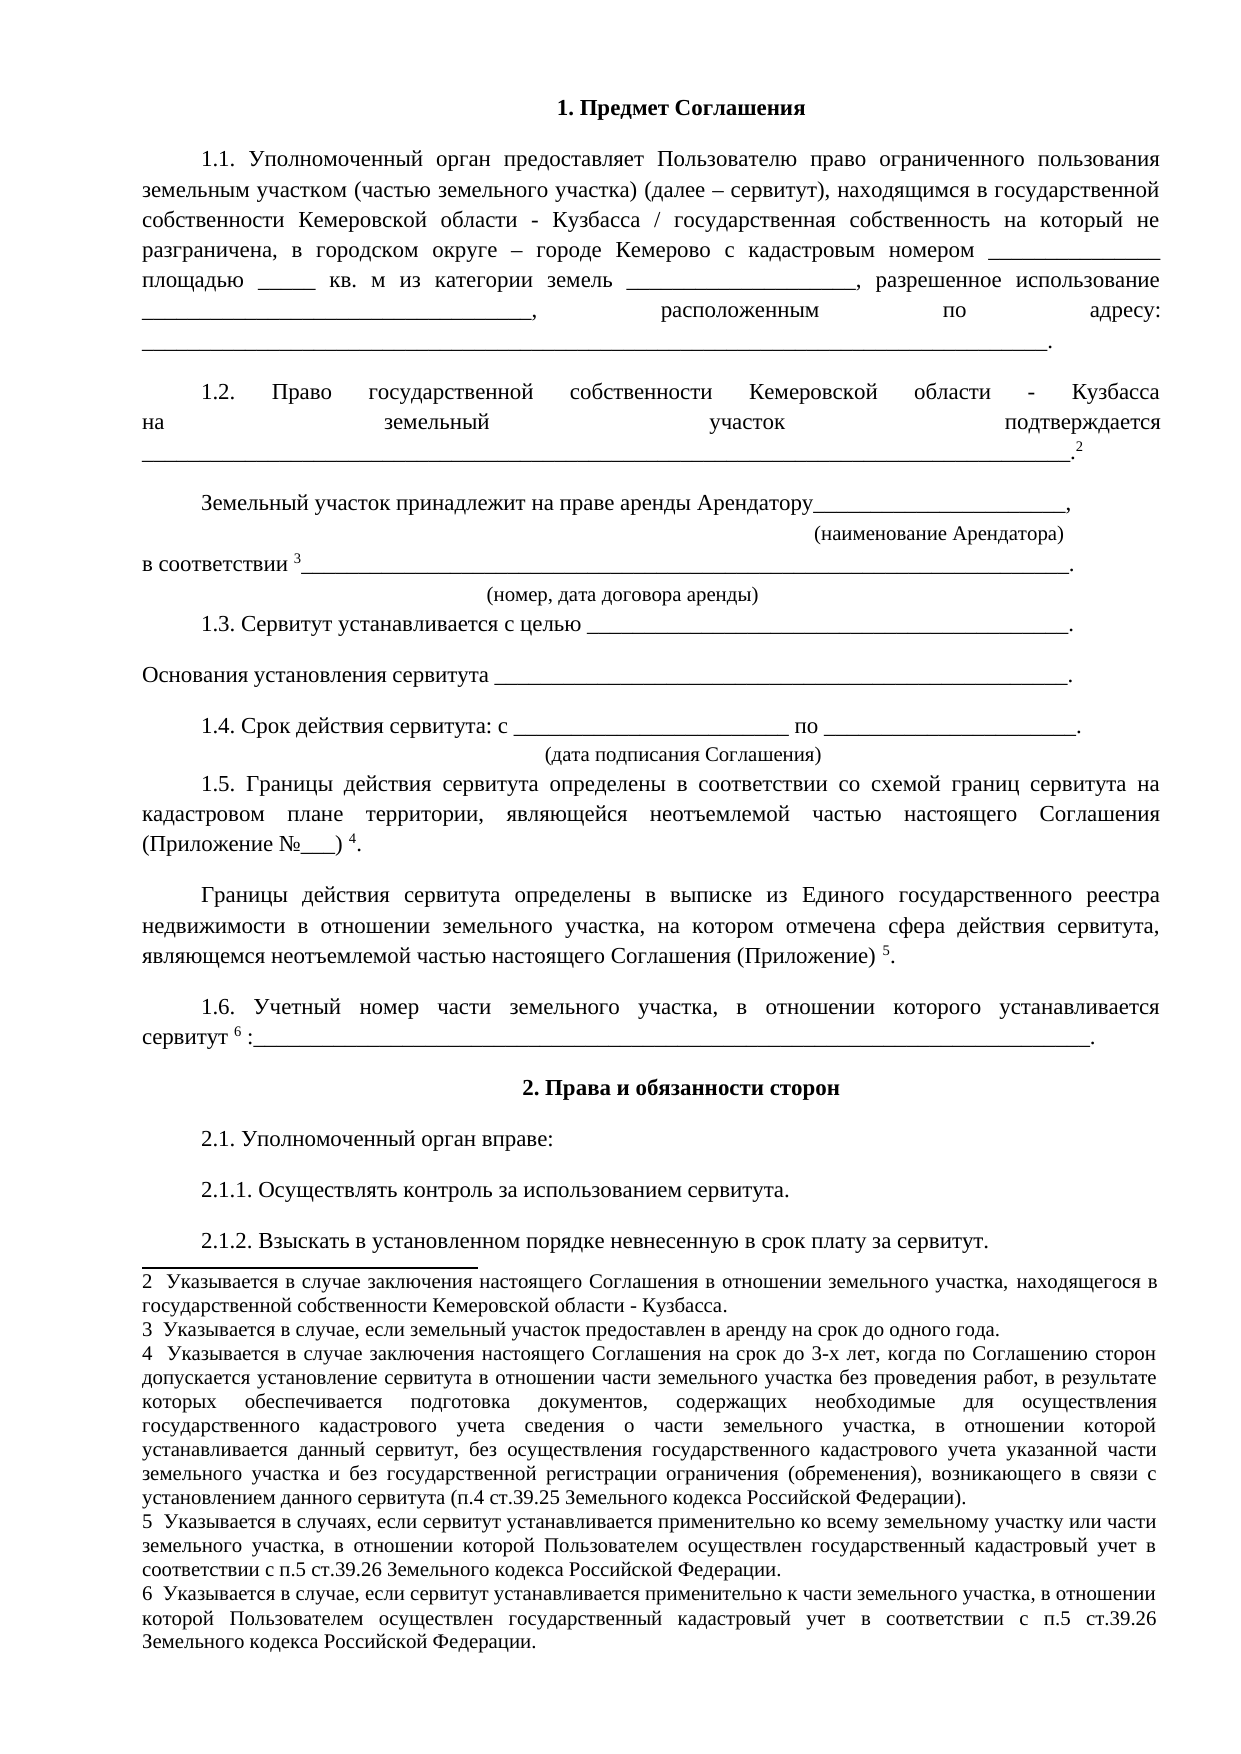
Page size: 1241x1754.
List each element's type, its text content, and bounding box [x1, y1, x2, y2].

text 1.2. Право государственной собственности Кемеровской области - Кузбасса на земельный участок подтверждается _________________________________________________________________________________. [142, 378, 1161, 464]
text 1. Предмет Соглашения [142, 94, 1161, 121]
text (наименование Арендатора) [142, 519, 1161, 546]
text 2.1. Уполномоченный орган вправе: [142, 1125, 1161, 1152]
text 1.4. Срок действия сервитута: с ________________________ по ______________________. [142, 712, 1161, 738]
text Указывается в случаях, если сервитут устанавливается применительно ко всему земельному участку или части земельного участка, в отношении которой Пользователем осуществлен государственный кадастровый учет в соответствии с п.5 ст.39.26 Земельного кодекса Российской Федерации. [142, 1509, 1157, 1581]
text Границы действия сервитута определены в выписке из Единого государственного реестра недвижимости в отношении земельного участка, на котором отмечена сфера действия сервитута, являющемся неотъемлемой частью настоящего Соглашения (Приложение) . [142, 881, 1161, 968]
text 1.1. Уполномоченный орган предоставляет Пользователю право ограниченного пользования земельным участком (частью земельного участка) (далее – сервитут), находящимся в государственной собственности Кемеровской области - Кузбасса / государственная собственность на который не разграничена, в городском округе – городе Кемерово с кадастровым номером _______________ площадью _____ кв. м из категории земель ____________________, разрешенное использование __________________________________, расположенным по адресу: _______________________________________________________________________________. [142, 146, 1161, 353]
text Указывается в случае, если сервитут устанавливается применительно к части земельного участка, в отношении которой Пользователем осуществлен государственный кадастровый учет в соответствии с п.5 ст.39.26 Земельного кодекса Российской Федерации. [142, 1581, 1157, 1653]
text в соответствии ___________________________________________________________________. [142, 550, 1161, 576]
text Указывается в случае заключения настоящего Соглашения в отношении земельного участка, находящегося в государственной собственности Кемеровской области - Кузбасса. [142, 1268, 1157, 1317]
text 1.3. Сервитут устанавливается с целью __________________________________________. [142, 610, 1161, 636]
text 2. Права и обязанности сторон [142, 1074, 1161, 1101]
text 2.1.1. Осуществлять контроль за использованием сервитута. [142, 1176, 1161, 1203]
text Основания установления сервитута __________________________________________________. [142, 661, 1157, 687]
text Указывается в случае, если земельный участок предоставлен в аренду на срок до одного года. [142, 1317, 1157, 1341]
text (номер, дата договора аренды) [238, 580, 1161, 606]
text 1.5. Границы действия сервитута определены в соответствии со схемой границ сервитута на кадастровом плане территории, являющейся неотъемлемой частью настоящего Соглашения (Приложение №___) . [142, 770, 1161, 857]
text Указывается в случае заключения настоящего Соглашения на срок до 3-х лет, когда по Соглашению сторон допускается установление сервитута в отношении части земельного участка без проведения работ, в результате которых обеспечивается подготовка документов, содержащих необходимые для осуществления государственного кадастрового учета сведения о части земельного участка, в отношении которой устанавливается данный сервитут, без осуществления государственного кадастрового учета указанной части земельного участка и без государственной регистрации ограничения (обременения), возникающего в связи с установлением данного сервитута (п.4 ст.39.25 Земельного кодекса Российской Федерации). [142, 1341, 1157, 1509]
text 1.6. Учетный номер части земельного участка, в отношении которого устанавливается сервитут :_________________________________________________________________________. [142, 993, 1161, 1049]
text 2.1.2. Взыскать в установленном порядке невнесенную в срок плату за сервитут. [142, 1227, 1161, 1254]
text Земельный участок принадлежит на праве аренды Арендатору______________________, [142, 489, 1161, 516]
text (дата подписания Соглашения) [142, 742, 1161, 766]
